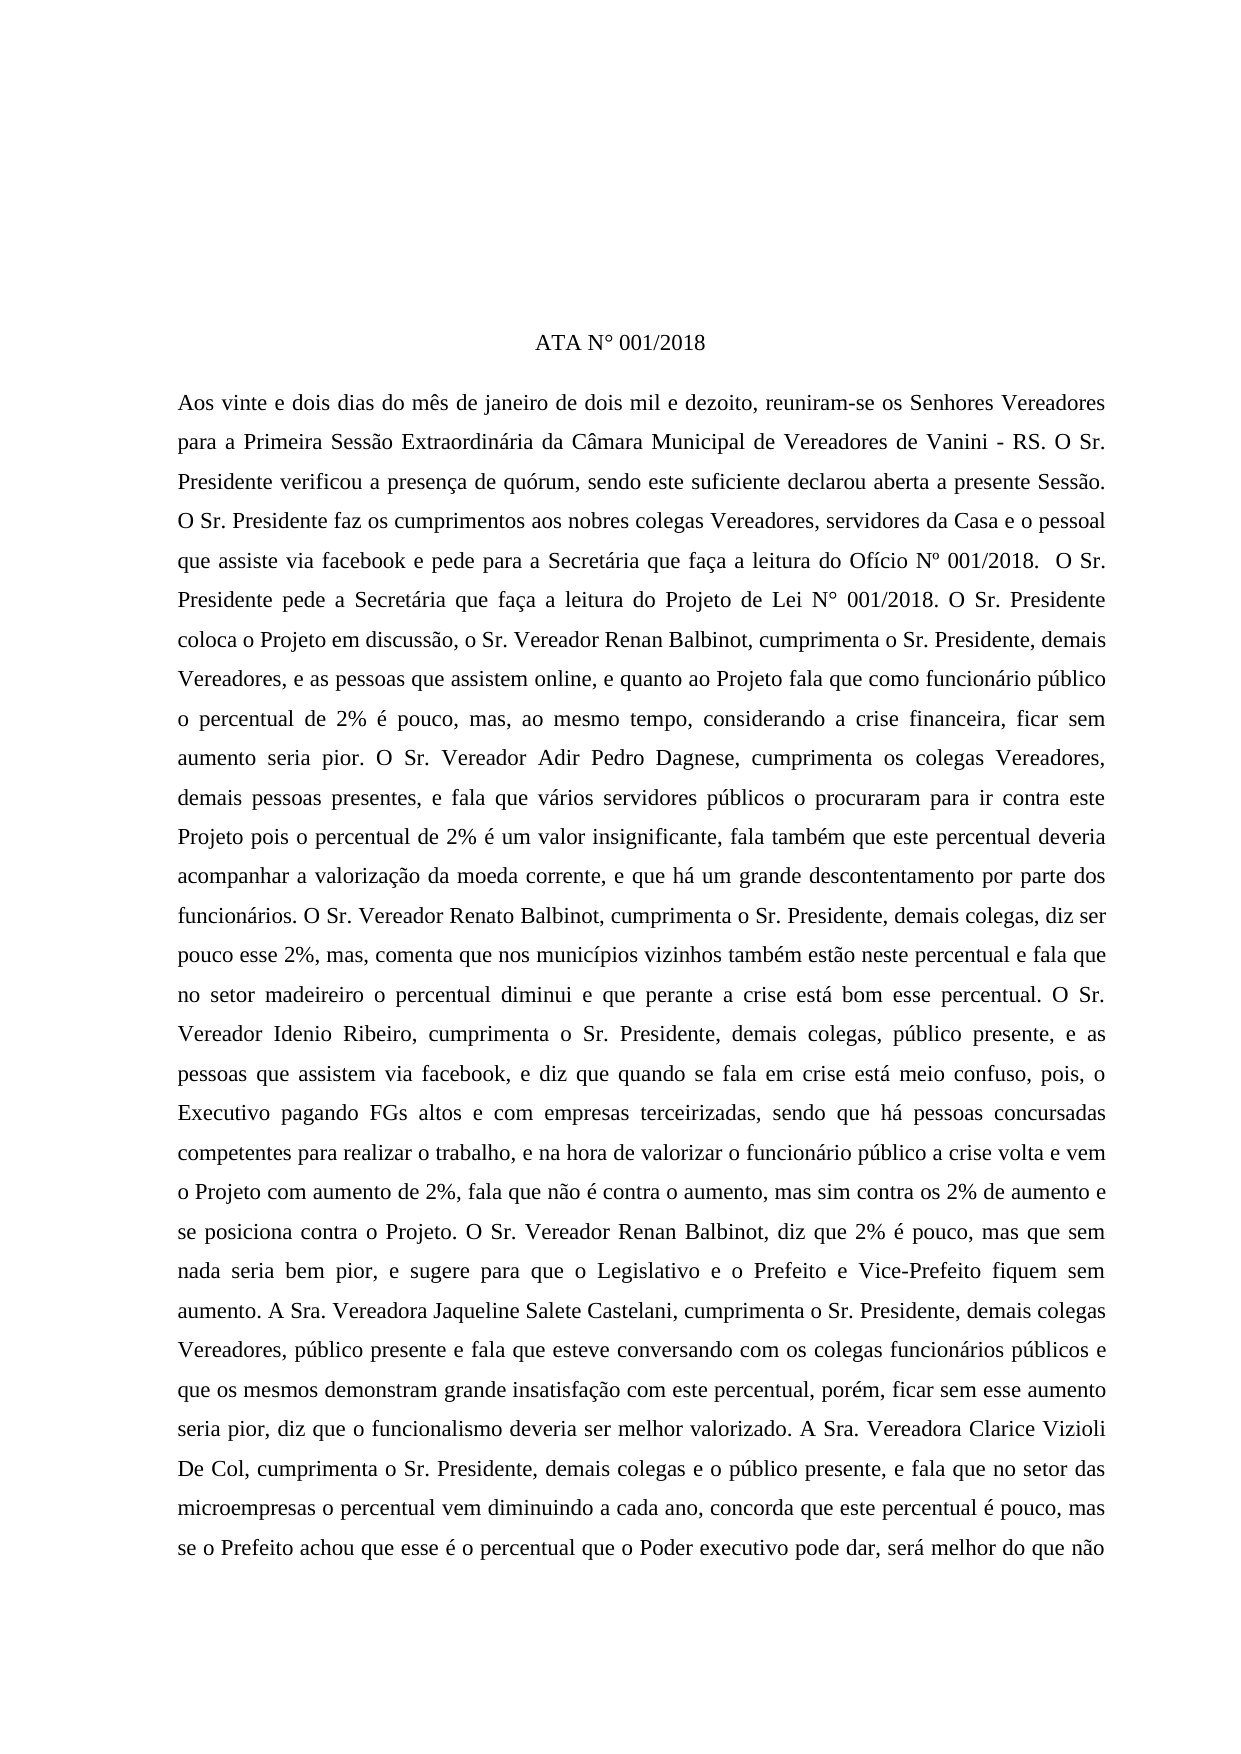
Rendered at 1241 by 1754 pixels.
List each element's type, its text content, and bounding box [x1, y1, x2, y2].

text Aos vinte e dois dias do mês de janeiro de dois mil e dezoito, reuniram-se os Senhores Vereadores para a Primeira Sessão Extraordinária da Câmara Municipal de Vereadores de Vanini - RS. O Sr. Presidente verificou a presença de quórum, sendo este suficiente declarou aberta a presente Sessão. O Sr. Presidente faz os cumprimentos aos nobres colegas Vereadores, servidores da Casa e o pessoal que assiste via facebook e pede para a Secretária que faça a leitura do Ofício Nº 001/2018. O Sr. Presidente pede a Secretária que faça a leitura do Projeto de Lei N° 001/2018. O Sr. Presidente coloca o Projeto em discussão, o Sr. Vereador Renan Balbinot, cumprimenta o Sr. Presidente, demais Vereadores, e as pessoas que assistem online, e quanto ao Projeto fala que como funcionário público o percentual de 2% é pouco, mas, ao mesmo tempo, considerando a crise financeira, ficar sem aumento seria pior. O Sr. Vereador Adir Pedro Dagnese, cumprimenta os colegas Vereadores, demais pessoas presentes, e fala que vários servidores públicos o procuraram para ir contra este Projeto pois o percentual de 2% é um valor insignificante, fala também que este percentual deveria acompanhar a valorização da moeda corrente, e que há um grande descontentamento por parte dos funcionários. O Sr. Vereador Renato Balbinot, cumprimenta o Sr. Presidente, demais colegas, diz ser pouco esse 2%, mas, comenta que nos municípios vizinhos também estão neste percentual e fala que no setor madeireiro o percentual diminui e que perante a crise está bom esse percentual. O Sr. Vereador Idenio Ribeiro, cumprimenta o Sr. Presidente, demais colegas, público presente, e as pessoas que assistem via facebook, e diz que quando se fala em crise está meio confuso, pois, o Executivo pagando FGs altos e com empresas terceirizadas, sendo que há pessoas concursadas competentes para realizar o trabalho, e na hora de valorizar o funcionário público a crise volta e vem o Projeto com aumento de 2%, fala que não é contra o aumento, mas sim contra os 2% de aumento e se posiciona contra o Projeto. O Sr. Vereador Renan Balbinot, diz que 2% é pouco, mas que sem nada seria bem pior, e sugere para que o Legislativo e o Prefeito e Vice-Prefeito fiquem sem aumento. A Sra. Vereadora Jaqueline Salete Castelani, cumprimenta o Sr. Presidente, demais colegas Vereadores, público presente e fala que esteve conversando com os colegas funcionários públicos e que os mesmos demonstram grande insatisfação com este percentual, porém, ficar sem esse aumento seria pior, diz que o funcionalismo deveria ser melhor valorizado. A Sra. Vereadora Clarice Vizioli De Col, cumprimenta o Sr. Presidente, demais colegas e o público presente, e fala que no setor das microempresas o percentual vem diminuindo a cada ano, concorda que este percentual é pouco, mas se o Prefeito achou que esse é o percentual que o Poder executivo pode dar, será melhor do que não [177, 389, 1107, 1560]
text ATA N° 001/2018 [177, 328, 1063, 355]
